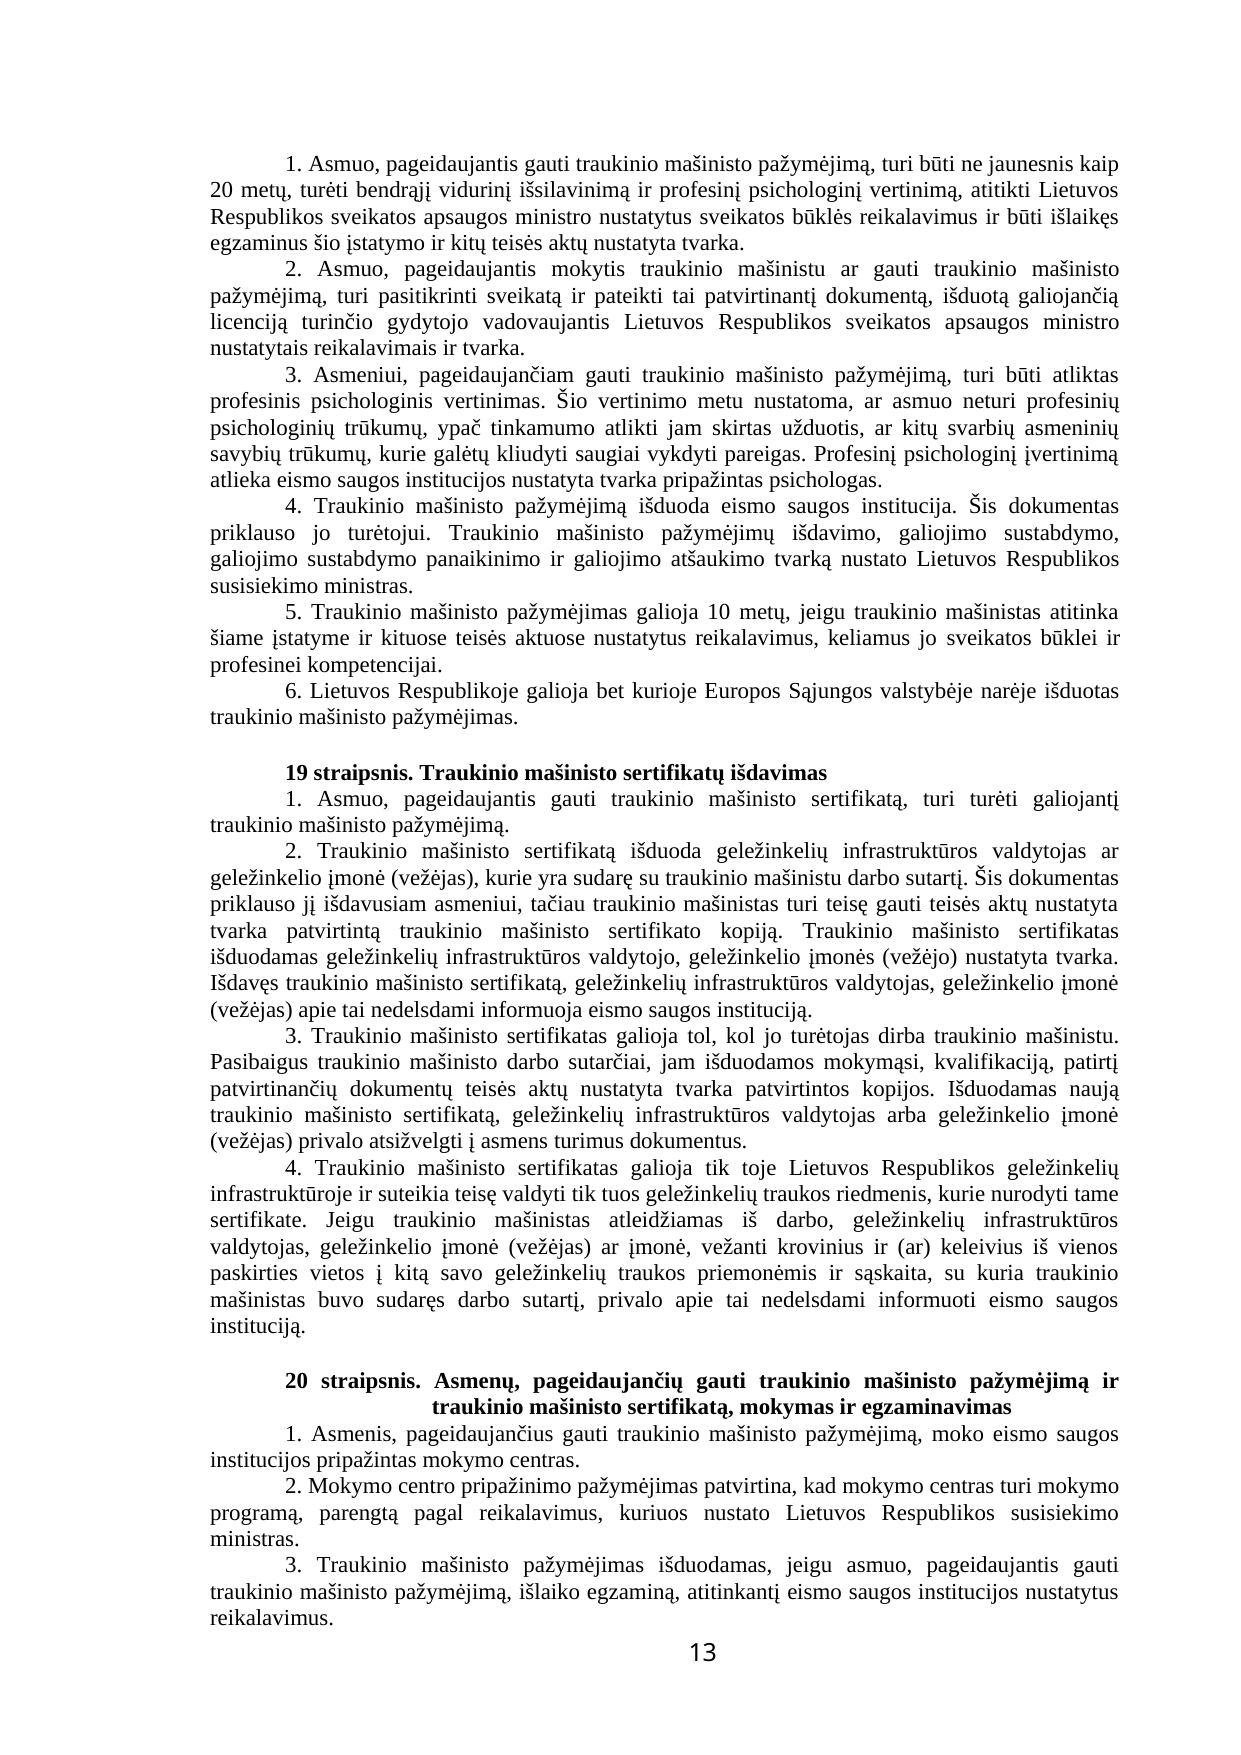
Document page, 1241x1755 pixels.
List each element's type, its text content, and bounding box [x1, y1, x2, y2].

text 1. Asmuo, pageidaujantis gauti traukinio mašinisto pažymėjimą, turi būti ne jaunesnis kaip 20 metų, turėti bendrąjį vidurinį išsilavinimą ir profesinį psichologinį vertinimą, atitikti Lietuvos Respublikos sveikatos apsaugos ministro nustatytus sveikatos būklės reikalavimus ir būti išlaikęs egzaminus šio įstatymo ir kitų teisės aktų nustatyta tvarka. [210, 150, 1120, 255]
text 2. Asmuo, pageidaujantis mokytis traukinio mašinistu ar gauti traukinio mašinisto pažymėjimą, turi pasitikrinti sveikatą ir pateikti tai patvirtinantį dokumentą, išduotą galiojančią licenciją turinčio gydytojo vadovaujantis Lietuvos Respublikos sveikatos apsaugos ministro nustatytais reikalavimais ir tvarka. [210, 255, 1120, 361]
text 2. Mokymo centro pripažinimo pažymėjimas patvirtina, kad mokymo centras turi mokymo programą, parengtą pagal reikalavimus, kuriuos nustato Lietuvos Respublikos susisiekimo ministras. [210, 1472, 1120, 1552]
text 1. Asmuo, pageidaujantis gauti traukinio mašinisto sertifikatą, turi turėti galiojantį traukinio mašinisto pažymėjimą. [210, 785, 1120, 838]
text 1. Asmenis, pageidaujančius gauti traukinio mašinisto pažymėjimą, moko eismo saugos institucijos pripažintas mokymo centras. [210, 1420, 1120, 1472]
text 4. Traukinio mašinisto sertifikatas galioja tik toje Lietuvos Respublikos geležinkelių infrastruktūroje ir suteikia teisę valdyti tik tuos geležinkelių traukos riedmenis, kurie nurodyti tame sertifikate. Jeigu traukinio mašinistas atleidžiamas iš darbo, geležinkelių infrastruktūros valdytojas, geležinkelio įmonė (vežėjas) ar įmonė, vežanti krovinius ir (ar) keleivius iš vienos paskirties vietos į kitą savo geležinkelių traukos priemonėmis ir sąskaita, su kuria traukinio mašinistas buvo sudaręs darbo sutartį, privalo apie tai nedelsdami informuoti eismo saugos instituciją. [210, 1154, 1120, 1338]
text 2. Traukinio mašinisto sertifikatą išduoda geležinkelių infrastruktūros valdytojas ar geležinkelio įmonė (vežėjas), kurie yra sudarę su traukinio mašinistu darbo sutartį. Šis dokumentas priklauso jį išdavusiam asmeniui, tačiau traukinio mašinistas turi teisę gauti teisės aktų nustatyta tvarka patvirtintą traukinio mašinisto sertifikato kopiją. Traukinio mašinisto sertifikatas išduodamas geležinkelių infrastruktūros valdytojo, geležinkelio įmonės (vežėjo) nustatyta tvarka. Išdavęs traukinio mašinisto sertifikatą, geležinkelių infrastruktūros valdytojas, geležinkelio įmonė (vežėjas) apie tai nedelsdami informuoja eismo saugos instituciją. [210, 838, 1120, 1022]
text 5. Traukinio mašinisto pažymėjimas galioja 10 metų, jeigu traukinio mašinistas atitinka šiame įstatyme ir kituose teisės aktuose nustatytus reikalavimus, keliamus jo sveikatos būklei ir profesinei kompetencijai. [210, 598, 1120, 677]
text 4. Traukinio mašinisto pažymėjimą išduoda eismo saugos institucija. Šis dokumentas priklauso jo turėtojui. Traukinio mašinisto pažymėjimų išdavimo, galiojimo sustabdymo, galiojimo sustabdymo panaikinimo ir galiojimo atšaukimo tvarką nustato Lietuvos Respublikos susisiekimo ministras. [210, 493, 1120, 598]
text 19 straipsnis. Traukinio mašinisto sertifikatų išdavimas [210, 758, 1120, 785]
text 3. Traukinio mašinisto pažymėjimas išduodamas, jeigu asmuo, pageidaujantis gauti traukinio mašinisto pažymėjimą, išlaiko egzaminą, atitinkantį eismo saugos institucijos nustatytus reikalavimus. [210, 1552, 1120, 1631]
text 20 straipsnis. Asmenų, pageidaujančių gauti traukinio mašinisto pažymėjimą ir traukinio mašinisto sertifikatą, mokymas ir egzaminavimas [285, 1367, 1120, 1420]
text 6. Lietuvos Respublikoje galioja bet kurioje Europos Sąjungos valstybėje narėje išduotas traukinio mašinisto pažymėjimas. [210, 677, 1120, 730]
text 3. Traukinio mašinisto sertifikatas galioja tol, kol jo turėtojas dirba traukinio mašinistu. Pasibaigus traukinio mašinisto darbo sutarčiai, jam išduodamos mokymąsi, kvalifikaciją, patirtį patvirtinančių dokumentų teisės aktų nustatyta tvarka patvirtintos kopijos. Išduodamas naują traukinio mašinisto sertifikatą, geležinkelių infrastruktūros valdytojas arba geležinkelio įmonė (vežėjas) privalo atsižvelgti į asmens turimus dokumentus. [210, 1022, 1120, 1154]
text 3. Asmeniui, pageidaujančiam gauti traukinio mašinisto pažymėjimą, turi būti atliktas profesinis psichologinis vertinimas. Šio vertinimo metu nustatoma, ar asmuo neturi profesinių psichologinių trūkumų, ypač tinkamumo atlikti jam skirtas užduotis, ar kitų svarbių asmeninių savybių trūkumų, kurie galėtų kliudyti saugiai vykdyti pareigas. Profesinį psichologinį įvertinimą atlieka eismo saugos institucijos nustatyta tvarka pripažintas psichologas. [210, 361, 1120, 493]
